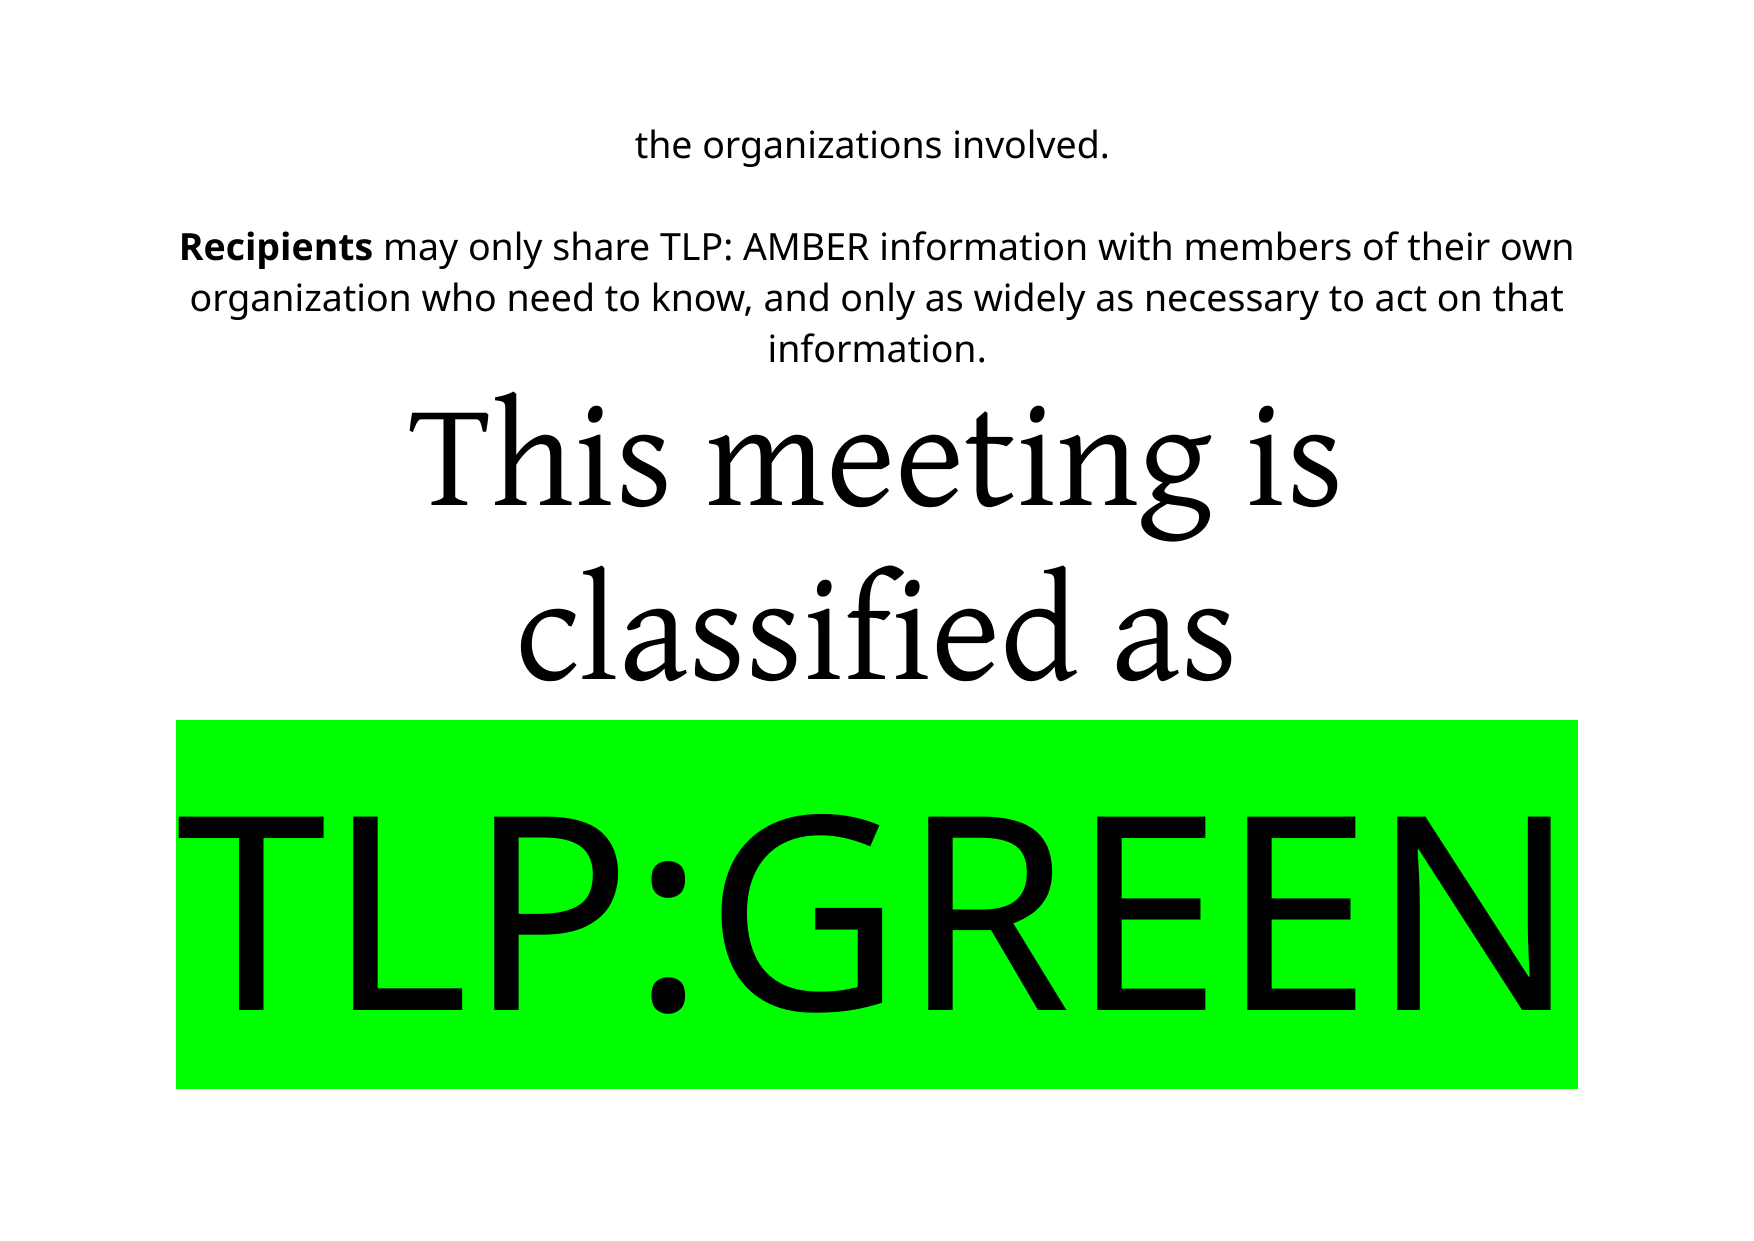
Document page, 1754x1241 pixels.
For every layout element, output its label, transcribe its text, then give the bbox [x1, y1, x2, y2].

text the organizations involved. [118, 118, 1636, 169]
text TLP:GREEN [118, 720, 1636, 1089]
text This meeting is classified as [118, 373, 1636, 720]
text Recipients may only share TLP: AMBER information with members of their own organization who need to know, and only as widely as necessary to act on that information. [118, 220, 1636, 373]
